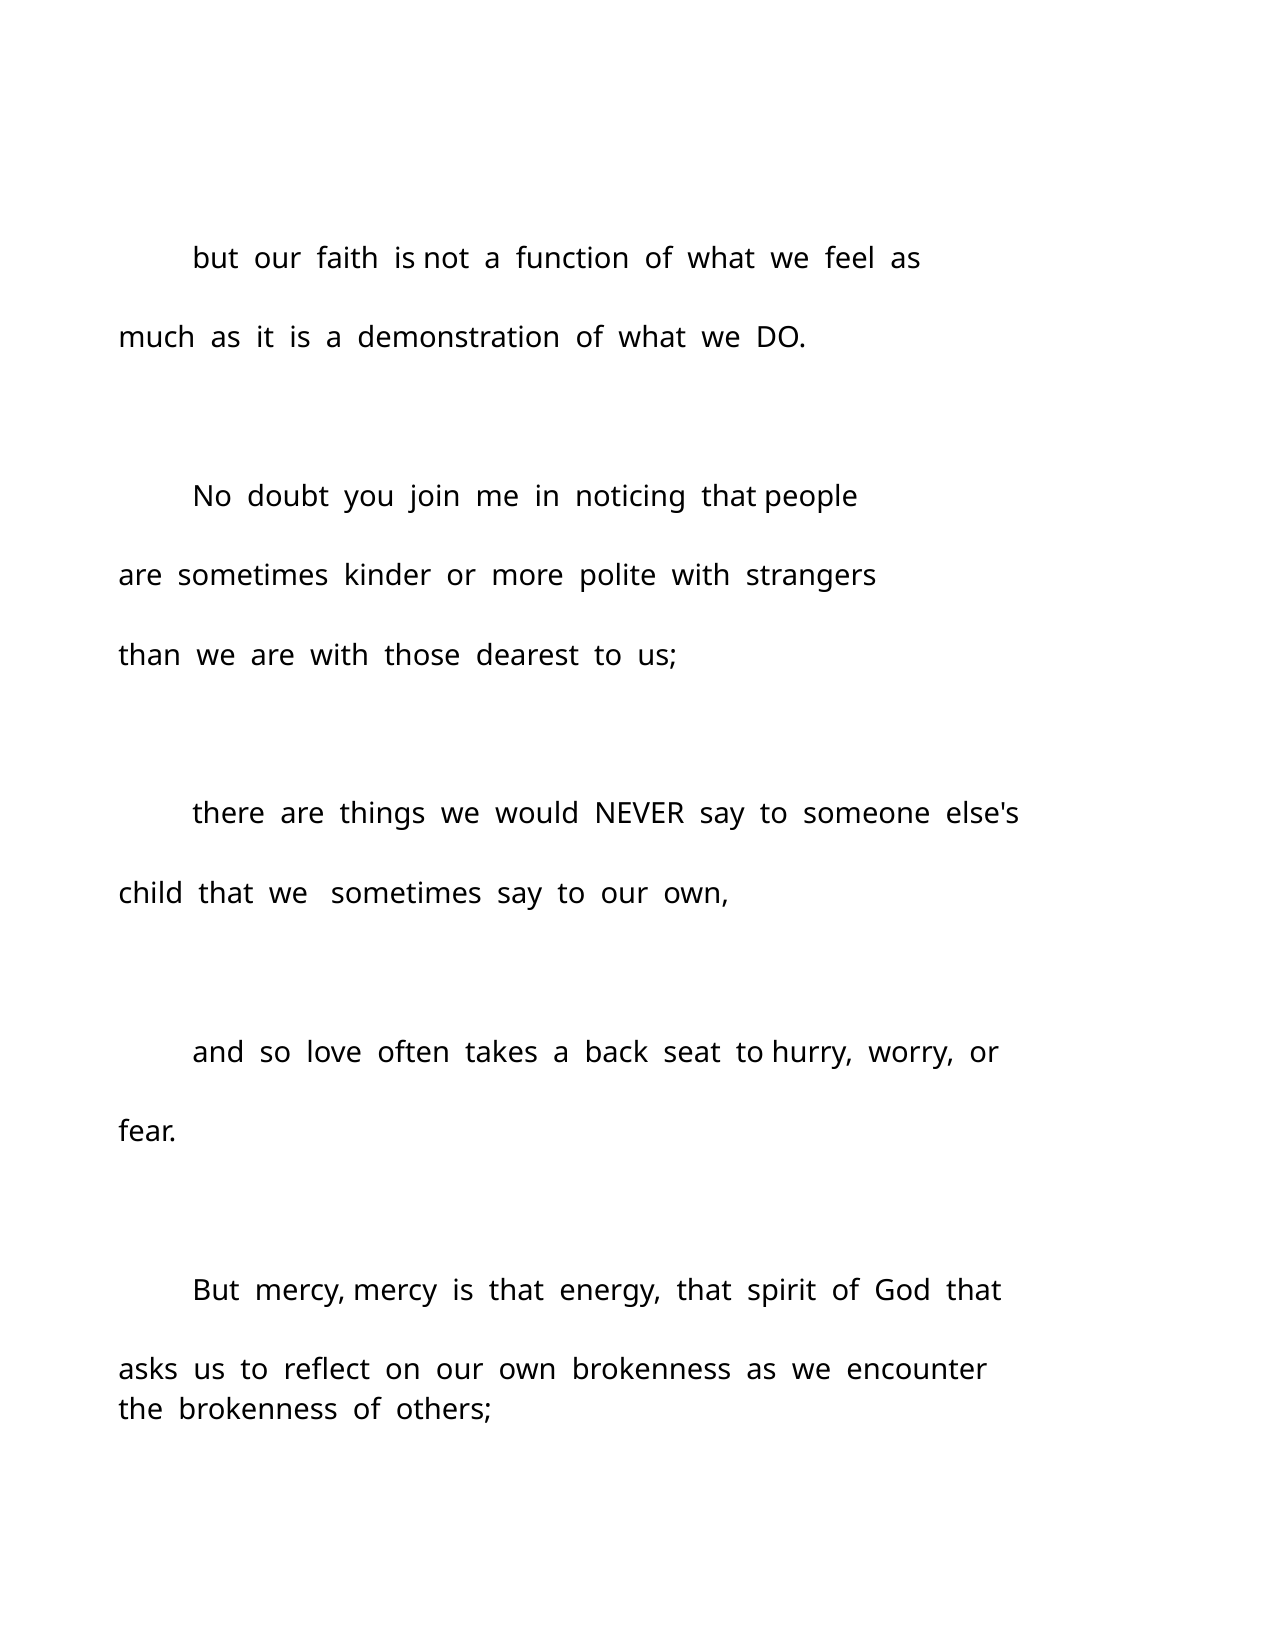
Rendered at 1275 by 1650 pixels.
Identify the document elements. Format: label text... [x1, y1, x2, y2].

text there are things we would NEVER say to someone else's [118, 793, 1157, 832]
text are sometimes kinder or more polite with strangers [118, 555, 1157, 594]
text No doubt you join me in noticing that people [118, 475, 1157, 515]
text but our faith is not a function of what we feel as [118, 237, 1157, 277]
text asks us to reflect on our own brokenness as we encounter [118, 1348, 1157, 1388]
text the brokenness of others; [118, 1388, 1157, 1428]
text and so love often takes a back seat to hurry, worry, or [118, 1031, 1157, 1071]
text fear. [118, 1110, 1157, 1150]
text than we are with those dearest to us; [118, 634, 1157, 674]
text child that we sometimes say to our own, [118, 872, 1157, 912]
text much as it is a demonstration of what we DO. [118, 317, 1157, 356]
text But mercy, mercy is that energy, that spirit of God that [118, 1269, 1157, 1309]
